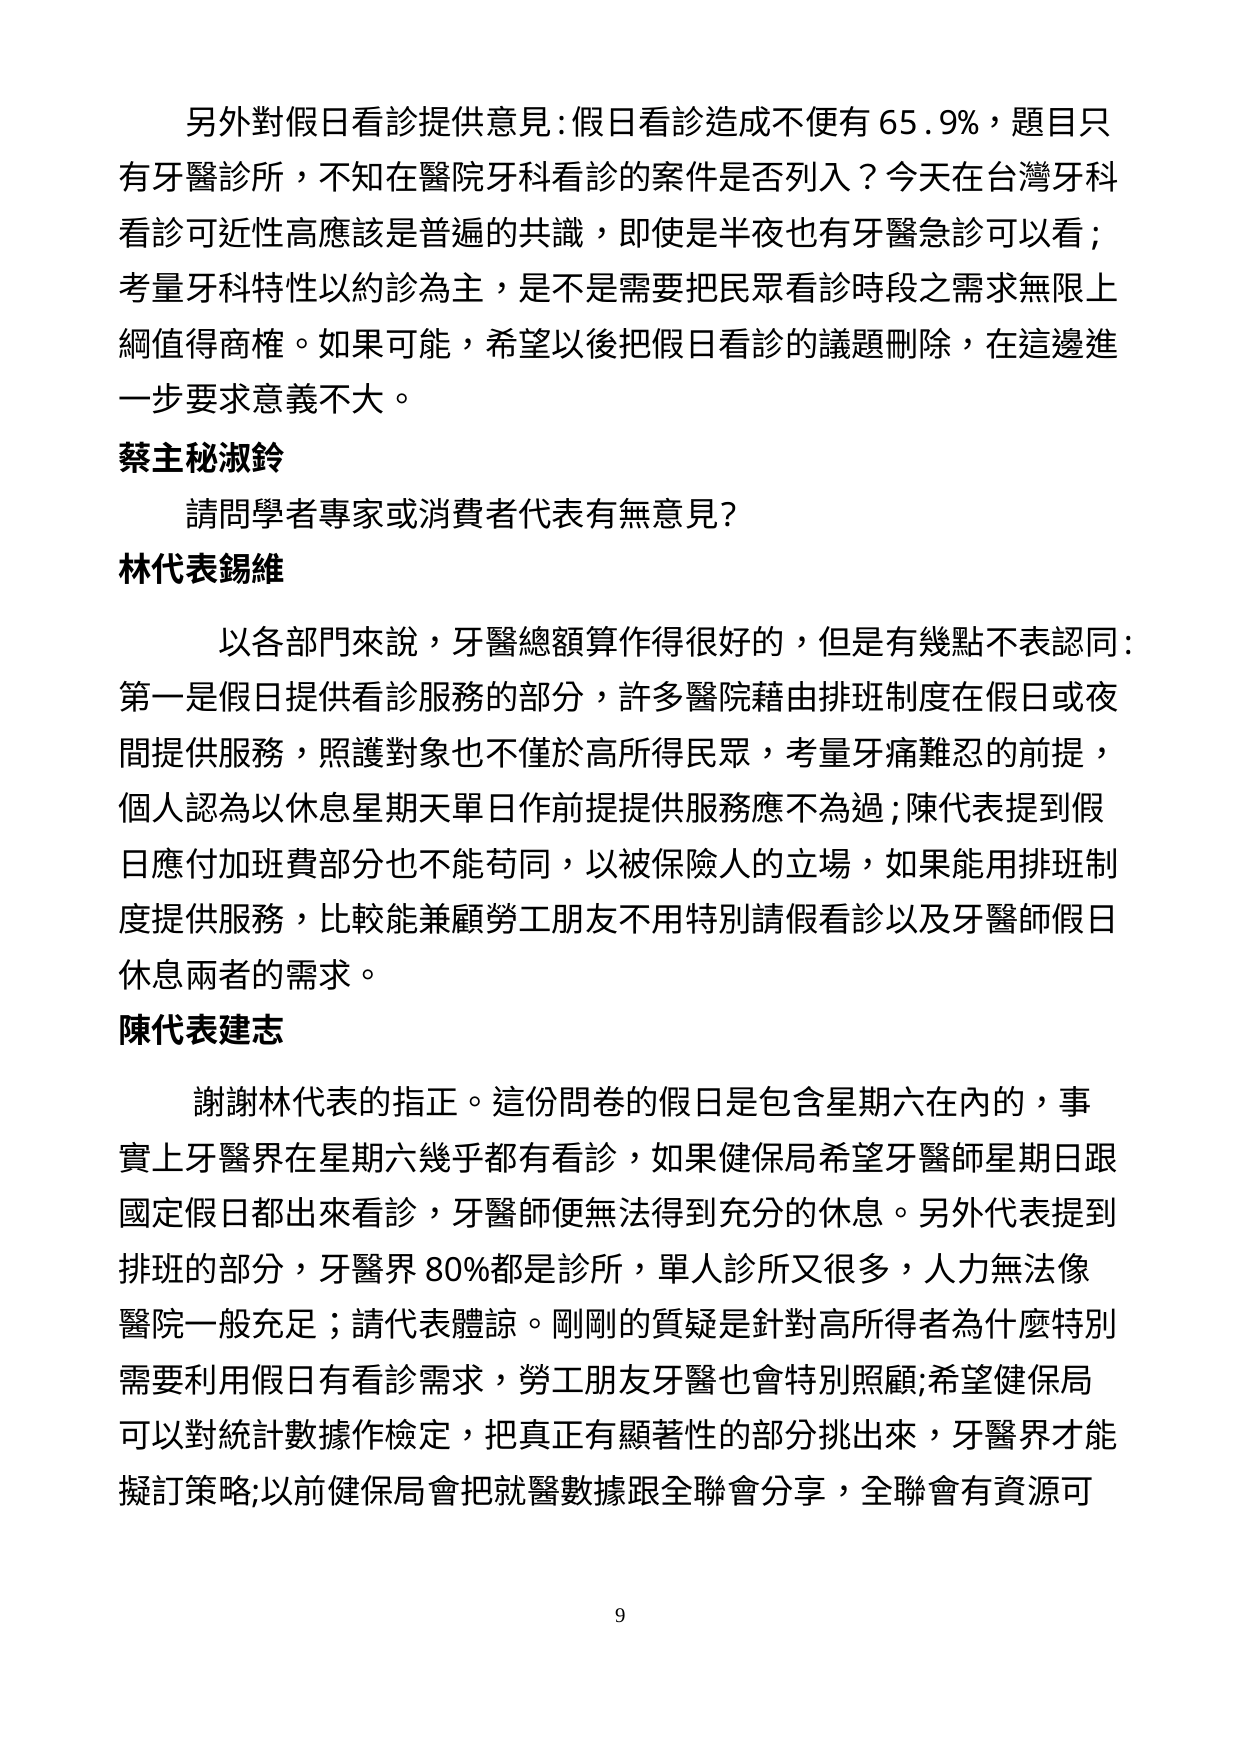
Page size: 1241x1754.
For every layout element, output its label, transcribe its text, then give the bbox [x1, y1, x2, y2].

text 第一是假日提供看診服務的部分，許多醫院藉由排班制度在假日或夜間提供服務，照護對象也不僅於高所得民眾，考量牙痛難忍的前提，個人認為以休息星期天單日作前提提供服務應不為過;陳代表提到假日應付加班費部分也不能苟同，以被保險人的立場，如果能用排班制度提供服務，比較能兼顧勞工朋友不用特別請假看診以及牙醫師假日休息兩者的需求。 [118, 671, 1122, 997]
text 陳代表建志 [118, 1004, 1122, 1052]
text 林代表錫維 [118, 543, 1122, 591]
text 蔡主秘淑鈴 [118, 432, 1122, 480]
text 請問學者專家或消費者代表有無意見? [118, 488, 1122, 536]
text 以各部門來說，牙醫總額算作得很好的，但是有幾點不表認同: [118, 616, 1122, 664]
text 另外對假日看診提供意見:假日看診造成不便有65.9%，題目只有牙醫診所，不知在醫院牙科看診的案件是否列入？今天在台灣牙科看診可近性高應該是普遍的共識，即使是半夜也有牙醫急診可以看;考量牙科特性以約診為主，是不是需要把民眾看診時段之需求無限上綱值得商榷。如果可能，希望以後把假日看診的議題刪除，在這邊進一步要求意義不大。 [118, 96, 1122, 421]
text 謝謝林代表的指正。這份問卷的假日是包含星期六在內的，事實上牙醫界在星期六幾乎都有看診，如果健保局希望牙醫師星期日跟國定假日都出來看診，牙醫師便無法得到充分的休息。另外代表提到排班的部分，牙醫界80%都是診所，單人診所又很多，人力無法像醫院一般充足；請代表體諒。剛剛的質疑是針對高所得者為什麼特別需要利用假日有看診需求，勞工朋友牙醫也會特別照顧;希望健保局可以對統計數據作檢定，把真正有顯著性的部分挑出來，牙醫界才能擬訂策略;以前健保局會把就醫數據跟全聯會分享，全聯會有資源可 [118, 1076, 1122, 1513]
